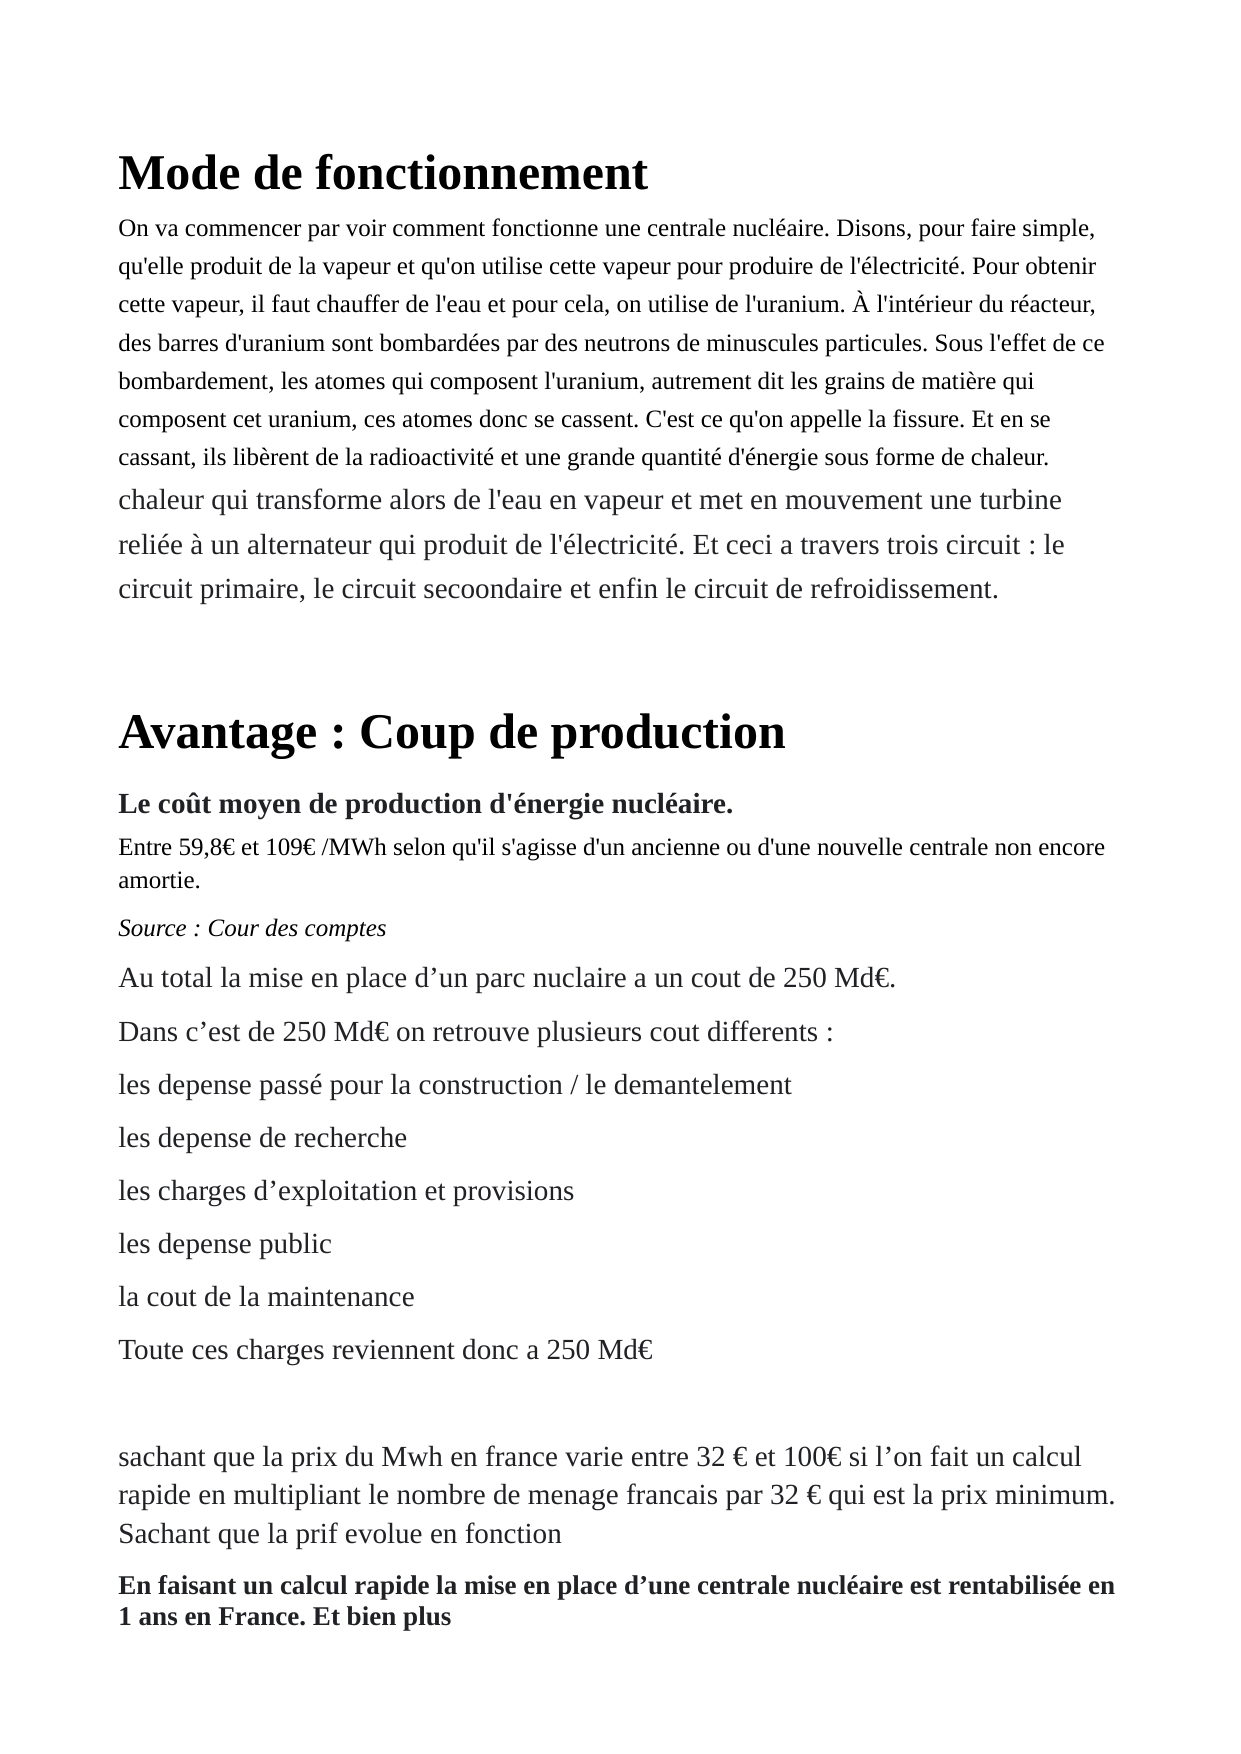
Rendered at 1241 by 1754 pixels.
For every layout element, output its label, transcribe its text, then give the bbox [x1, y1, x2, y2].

text En faisant un calcul rapide la mise en place d’une centrale nucléaire est rentabilisée en 1 ans en France. Et bien plus [118, 1569, 1122, 1631]
text la cout de la maintenance [118, 1279, 1122, 1313]
text Entre 59,8€ et 109€ /MWh selon qu'il s'agisse d'un ancienne ou d'une nouvelle centrale non encore amortie. [118, 832, 1122, 894]
text les charges d’exploitation et provisions [118, 1173, 1122, 1207]
text sachant que la prix du Mwh en france varie entre 32 € et 100€ si l’on fait un calcul rapide en multipliant le nombre de menage francais par 32 € qui est la prix minimum. Sachant que la prif evolue en fonction [118, 1439, 1122, 1549]
text Dans c’est de 250 Md€ on retrouve plusieurs cout differents : [118, 1014, 1122, 1047]
text Au total la mise en place d’un parc nuclaire a un cout de 250 Md€. [118, 961, 1122, 994]
subtitle Mode de fonctionnement [118, 143, 1122, 201]
subtitle Avantage : Coup de production [118, 702, 1122, 759]
text les depense public [118, 1226, 1122, 1260]
text les depense passé pour la construction / le demantelement [118, 1067, 1122, 1100]
text les depense de recherche [118, 1120, 1122, 1153]
text On va commencer par voir comment fonctionne une centrale nucléaire. Disons, pour faire simple, qu'elle produit de la vapeur et qu'on utilise cette vapeur pour produire de l'électricité. Pour obtenir cette vapeur, il faut chauffer de l'eau et pour cela, on utilise de l'uranium. À l'intérieur du réacteur, des barres d'uranium sont bombardées par des neutrons de minuscules particules. Sous l'effet de ce bombardement, les atomes qui composent l'uranium, autrement dit les grains de matière qui composent cet uranium, ces atomes donc se cassent. C'est ce qu'on appelle la fissure. Et en se cassant, ils libèrent de la radioactivité et une grande quantité d'énergie sous forme de chaleur. chaleur qui transforme alors de l'eau en vapeur et met en mouvement une turbine reliée à un alternateur qui produit de l'électricité. Et ceci a travers trois circuit : le circuit primaire, le circuit secoondaire et enfin le circuit de refroidissement. [118, 213, 1122, 605]
text Toute ces charges reviennent donc a 250 Md€ [118, 1332, 1122, 1366]
subtitle Le coût moyen de production d'énergie nucléaire. [118, 786, 1122, 820]
text Source : Cour des comptes [118, 913, 1122, 942]
